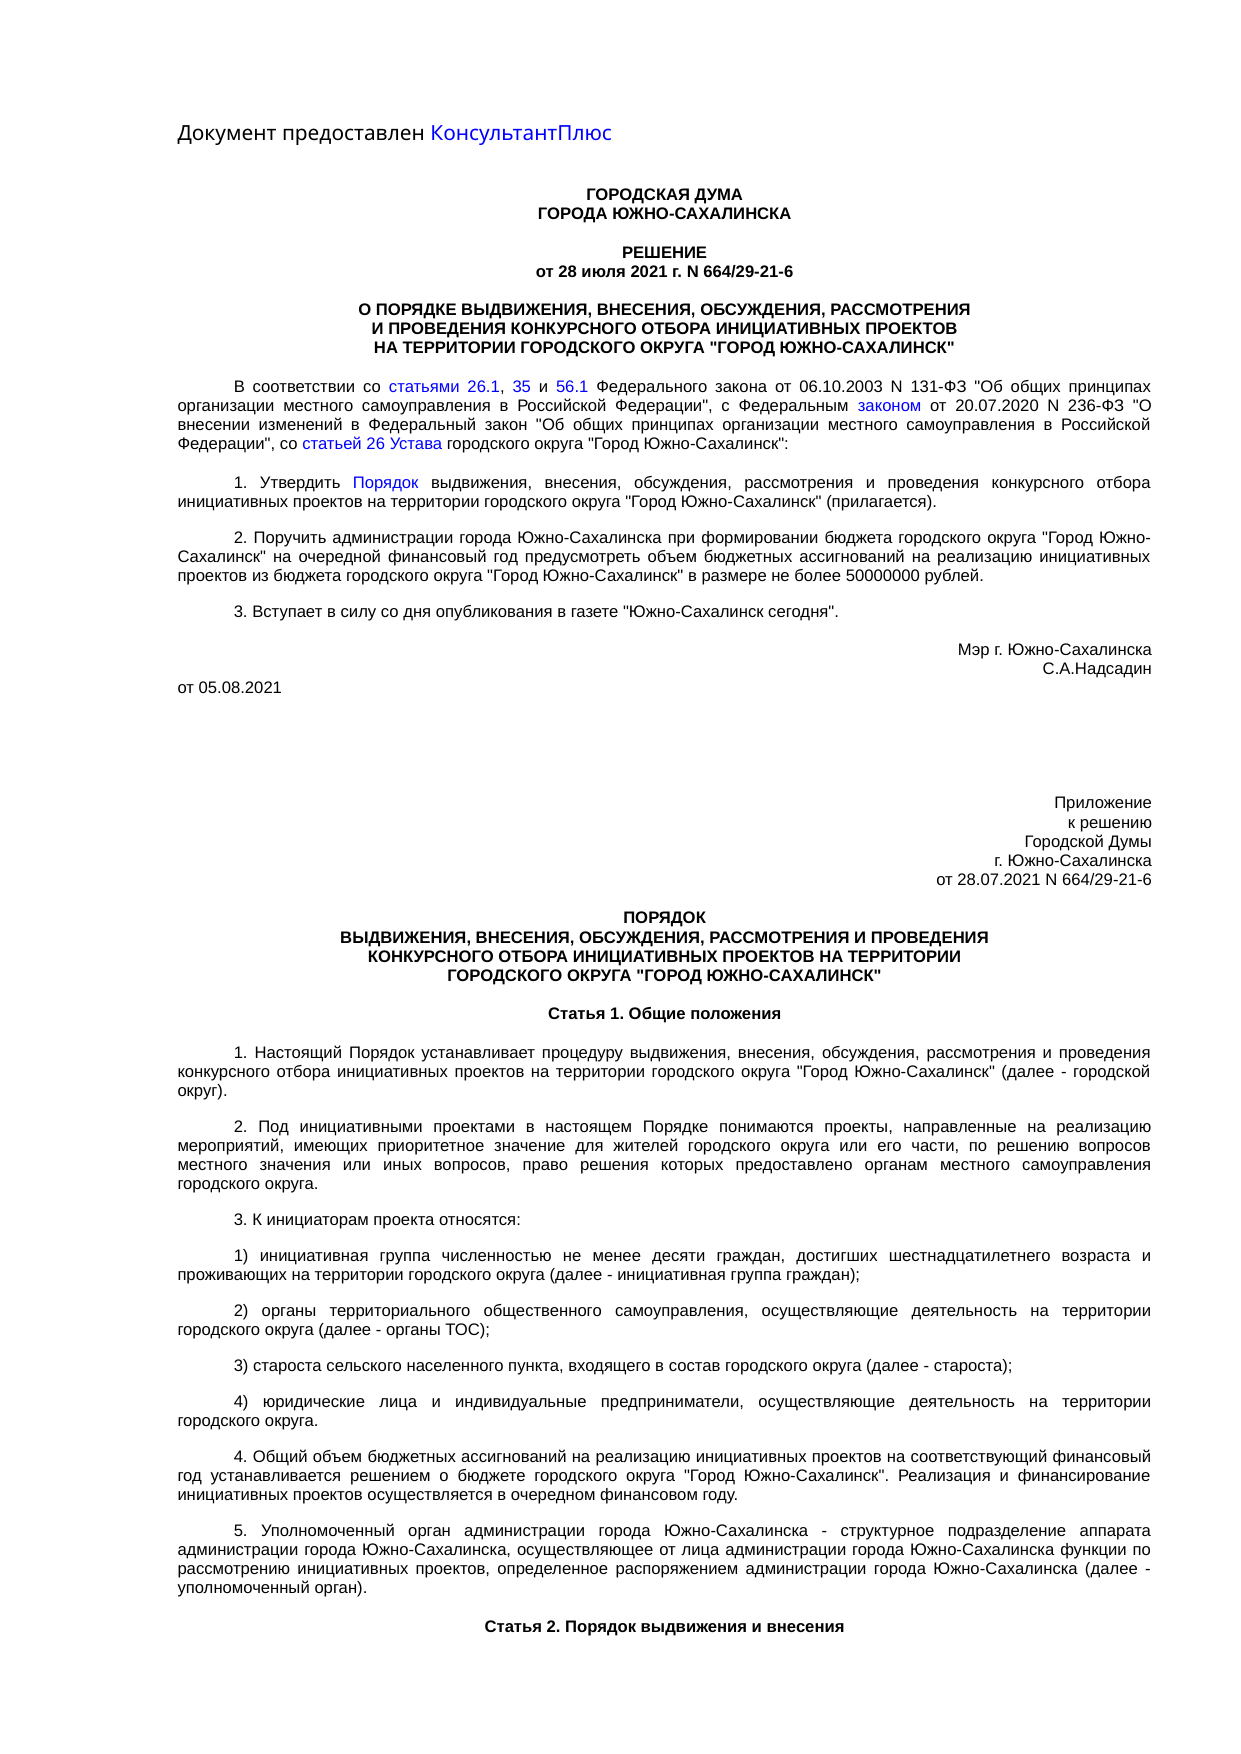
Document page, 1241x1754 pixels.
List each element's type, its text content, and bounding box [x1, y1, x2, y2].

text ПОРЯДОК [177, 908, 1152, 927]
text 1. Настоящий Порядок устанавливает процедуру выдвижения, внесения, обсуждения, рассмотрения и проведения конкурсного отбора инициативных проектов на территории городского округа "Город Южно-Сахалинск" (далее - городской округ). [177, 1042, 1152, 1100]
text 2) органы территориального общественного самоуправления, осуществляющие деятельность на территории городского округа (далее - органы ТОС); [177, 1301, 1152, 1339]
text 5. Уполномоченный орган администрации города Южно-Сахалинска - структурное подразделение аппарата администрации города Южно-Сахалинска, осуществляющее от лица администрации города Южно-Сахалинска функции по рассмотрению инициативных проектов, определенное распоряжением администрации города Южно-Сахалинска (далее - уполномоченный орган). [177, 1521, 1152, 1597]
text С.А.Надсадин [177, 659, 1152, 678]
text Документ предоставлен КонсультантПлюс [177, 118, 1152, 166]
text к решению [177, 812, 1152, 832]
text 2. Поручить администрации города Южно-Сахалинска при формировании бюджета городского округа "Город Южно-Сахалинск" на очередной финансовый год предусмотреть объем бюджетных ассигнований на реализацию инициативных проектов из бюджета городского округа "Город Южно-Сахалинск" в размере не более 50000000 рублей. [177, 527, 1152, 585]
text 2. Под инициативными проектами в настоящем Порядке понимаются проекты, направленные на реализацию мероприятий, имеющих приоритетное значение для жителей городского округа или его части, по решению вопросов местного значения или иных вопросов, право решения которых предоставлено органам местного самоуправления городского округа. [177, 1117, 1152, 1193]
text ВЫДВИЖЕНИЯ, ВНЕСЕНИЯ, ОБСУЖДЕНИЯ, РАССМОТРЕНИЯ И ПРОВЕДЕНИЯ [177, 927, 1152, 947]
text Мэр г. Южно-Сахалинска [177, 640, 1152, 659]
text г. Южно-Сахалинска [177, 851, 1152, 870]
text НА ТЕРРИТОРИИ ГОРОДСКОГО ОКРУГА "ГОРОД ЮЖНО-САХАЛИНСК" [177, 338, 1152, 357]
text КОНКУРСНОГО ОТБОРА ИНИЦИАТИВНЫХ ПРОЕКТОВ НА ТЕРРИТОРИИ [177, 947, 1152, 966]
text 3. Вступает в силу со дня опубликования в газете "Южно-Сахалинск сегодня". [177, 602, 1152, 621]
text В соответствии со статьями 26.1, 35 и 56.1 Федерального закона от 06.10.2003 N 131-ФЗ "Об общих принципах организации местного самоуправления в Российской Федерации", с Федеральным законом от 20.07.2020 N 236-ФЗ "О внесении изменений в Федеральный закон "Об общих принципах организации местного самоуправления в Российской Федерации", со статьей 26 Устава городского округа "Город Южно-Сахалинск": [177, 377, 1152, 453]
text О ПОРЯДКЕ ВЫДВИЖЕНИЯ, ВНЕСЕНИЯ, ОБСУЖДЕНИЯ, РАССМОТРЕНИЯ [177, 300, 1152, 319]
text РЕШЕНИЕ [177, 242, 1152, 262]
text И ПРОВЕДЕНИЯ КОНКУРСНОГО ОТБОРА ИНИЦИАТИВНЫХ ПРОЕКТОВ [177, 319, 1152, 338]
text Городской Думы [177, 832, 1152, 851]
text от 28.07.2021 N 664/29-21-6 [177, 870, 1152, 889]
text 1. Утвердить Порядок выдвижения, внесения, обсуждения, рассмотрения и проведения конкурсного отбора инициативных проектов на территории городского округа "Город Южно-Сахалинск" (прилагается). [177, 472, 1152, 511]
text ГОРОДСКАЯ ДУМА [177, 185, 1152, 204]
text 3) староста сельского населенного пункта, входящего в состав городского округа (далее - староста); [177, 1356, 1152, 1375]
text 4) юридические лица и индивидуальные предприниматели, осуществляющие деятельность на территории городского округа. [177, 1392, 1152, 1430]
text ГОРОДСКОГО ОКРУГА "ГОРОД ЮЖНО-САХАЛИНСК" [177, 966, 1152, 985]
text Статья 1. Общие положения [177, 1004, 1152, 1023]
text 1) инициативная группа численностью не менее десяти граждан, достигших шестнадцатилетнего возраста и проживающих на территории городского округа (далее - инициативная группа граждан); [177, 1246, 1152, 1284]
text Статья 2. Порядок выдвижения и внесения [177, 1617, 1152, 1636]
text от 05.08.2021 [177, 678, 1152, 697]
text 4. Общий объем бюджетных ассигнований на реализацию инициативных проектов на соответствующий финансовый год устанавливается решением о бюджете городского округа "Город Южно-Сахалинск". Реализация и финансирование инициативных проектов осуществляется в очередном финансовом году. [177, 1447, 1152, 1504]
text Приложение [177, 793, 1152, 812]
text от 28 июля 2021 г. N 664/29-21-6 [177, 262, 1152, 281]
text ГОРОДА ЮЖНО-САХАЛИНСКА [177, 204, 1152, 223]
text 3. К инициаторам проекта относятся: [177, 1210, 1152, 1229]
